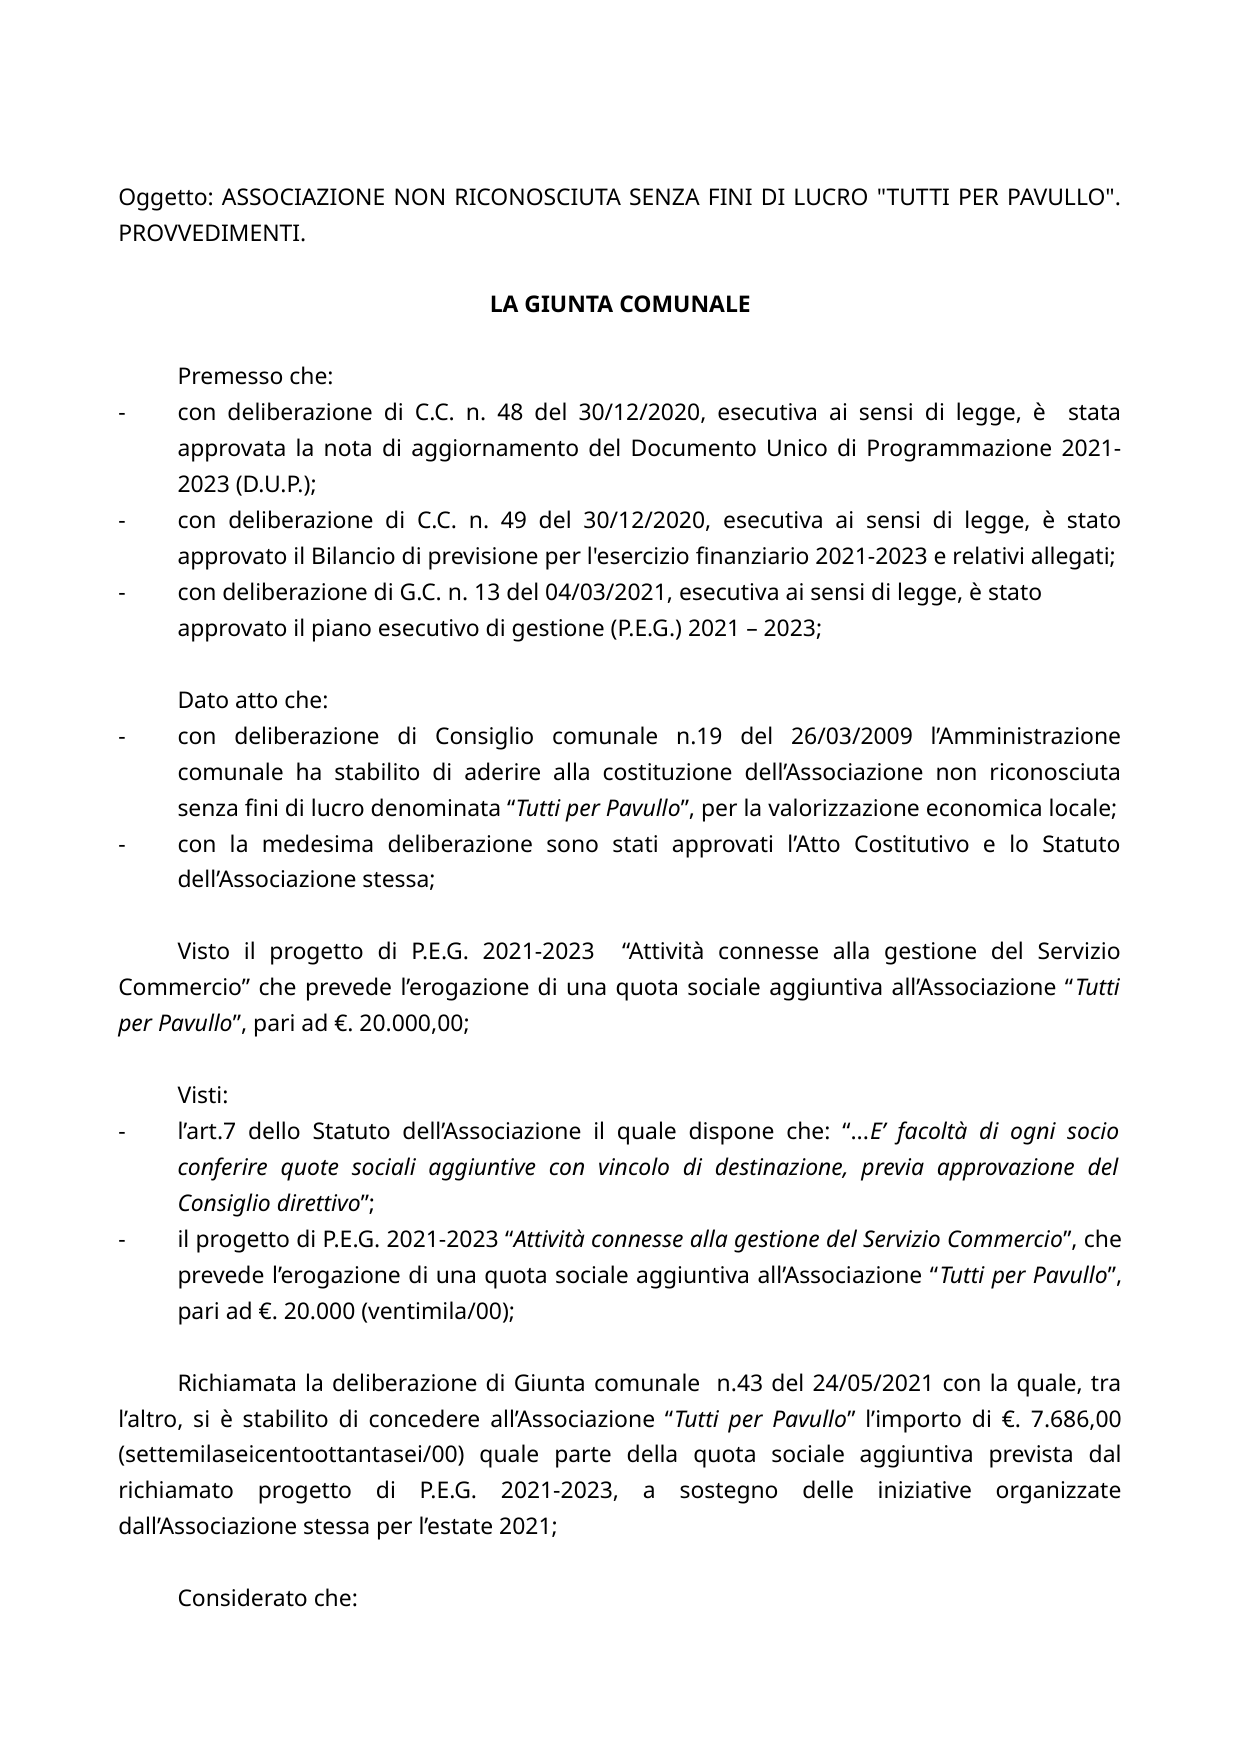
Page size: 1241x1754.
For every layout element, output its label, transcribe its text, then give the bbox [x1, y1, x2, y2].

list con deliberazione di G.C. n. 13 del 04/03/2021, esecutiva ai sensi di legge, è stato approvato il piano esecutivo di gestione (P.E.G.) 2021 – 2023; [118, 576, 1122, 643]
text Visto il progetto di P.E.G. 2021-2023 “Attività connesse alla gestione del Servizio Commercio” che prevede l’erogazione di una quota sociale aggiuntiva all’Associazione “Tutti per Pavullo”, pari ad €. 20.000,00; [118, 935, 1122, 1038]
list con la medesima deliberazione sono stati approvati l’Atto Costitutivo e lo Statuto dell’Associazione stessa; [118, 827, 1122, 895]
text Richiamata la deliberazione di Giunta comunale n.43 del 24/05/2021 con la quale, tra l’altro, si è stabilito di concedere all’Associazione “Tutti per Pavullo” l’importo di €. 7.686,00 (settemilaseicentoottantasei/00) quale parte della quota sociale aggiuntiva prevista dal richiamato progetto di P.E.G. 2021-2023, a sostegno delle iniziative organizzate dall’Associazione stessa per l’estate 2021; [118, 1367, 1122, 1542]
list con deliberazione di C.C. n. 49 del 30/12/2020, esecutiva ai sensi di legge, è stato approvato il Bilancio di previsione per l'esercizio finanziario 2021-2023 e relativi allegati; [118, 504, 1122, 571]
list il progetto di P.E.G. 2021-2023 “Attività connesse alla gestione del Servizio Commercio”, che prevede l’erogazione di una quota sociale aggiuntiva all’Associazione “Tutti per Pavullo”, pari ad €. 20.000 (ventimila/00); [118, 1223, 1122, 1326]
list con deliberazione di Consiglio comunale n.19 del 26/03/2009 l’Amministrazione comunale ha stabilito di aderire alla costituzione dell’Associazione non riconosciuta senza fini di lucro denominata “Tutti per Pavullo”, per la valorizzazione economica locale; [118, 720, 1122, 823]
text LA GIUNTA COMUNALE [118, 288, 1122, 320]
text Dato atto che: [118, 684, 1122, 715]
list l’art.7 dello Statuto dell’Associazione il quale dispone che: “...E’ facoltà di ogni socio conferire quote sociali aggiuntive con vincolo di destinazione, previa approvazione del Consiglio direttivo”; [118, 1115, 1122, 1218]
text Considerato che: [118, 1582, 1122, 1613]
text Premesso che: [118, 360, 1122, 392]
list Visti: [118, 1079, 1122, 1110]
text Oggetto: ASSOCIAZIONE NON RICONOSCIUTA SENZA FINI DI LUCRO "TUTTI PER PAVULLO". PROVVEDIMENTI. [118, 181, 1122, 248]
list con deliberazione di C.C. n. 48 del 30/12/2020, esecutiva ai sensi di legge, è stata approvata la nota di aggiornamento del Documento Unico di Programmazione 2021-2023 (D.U.P.); [118, 396, 1122, 499]
